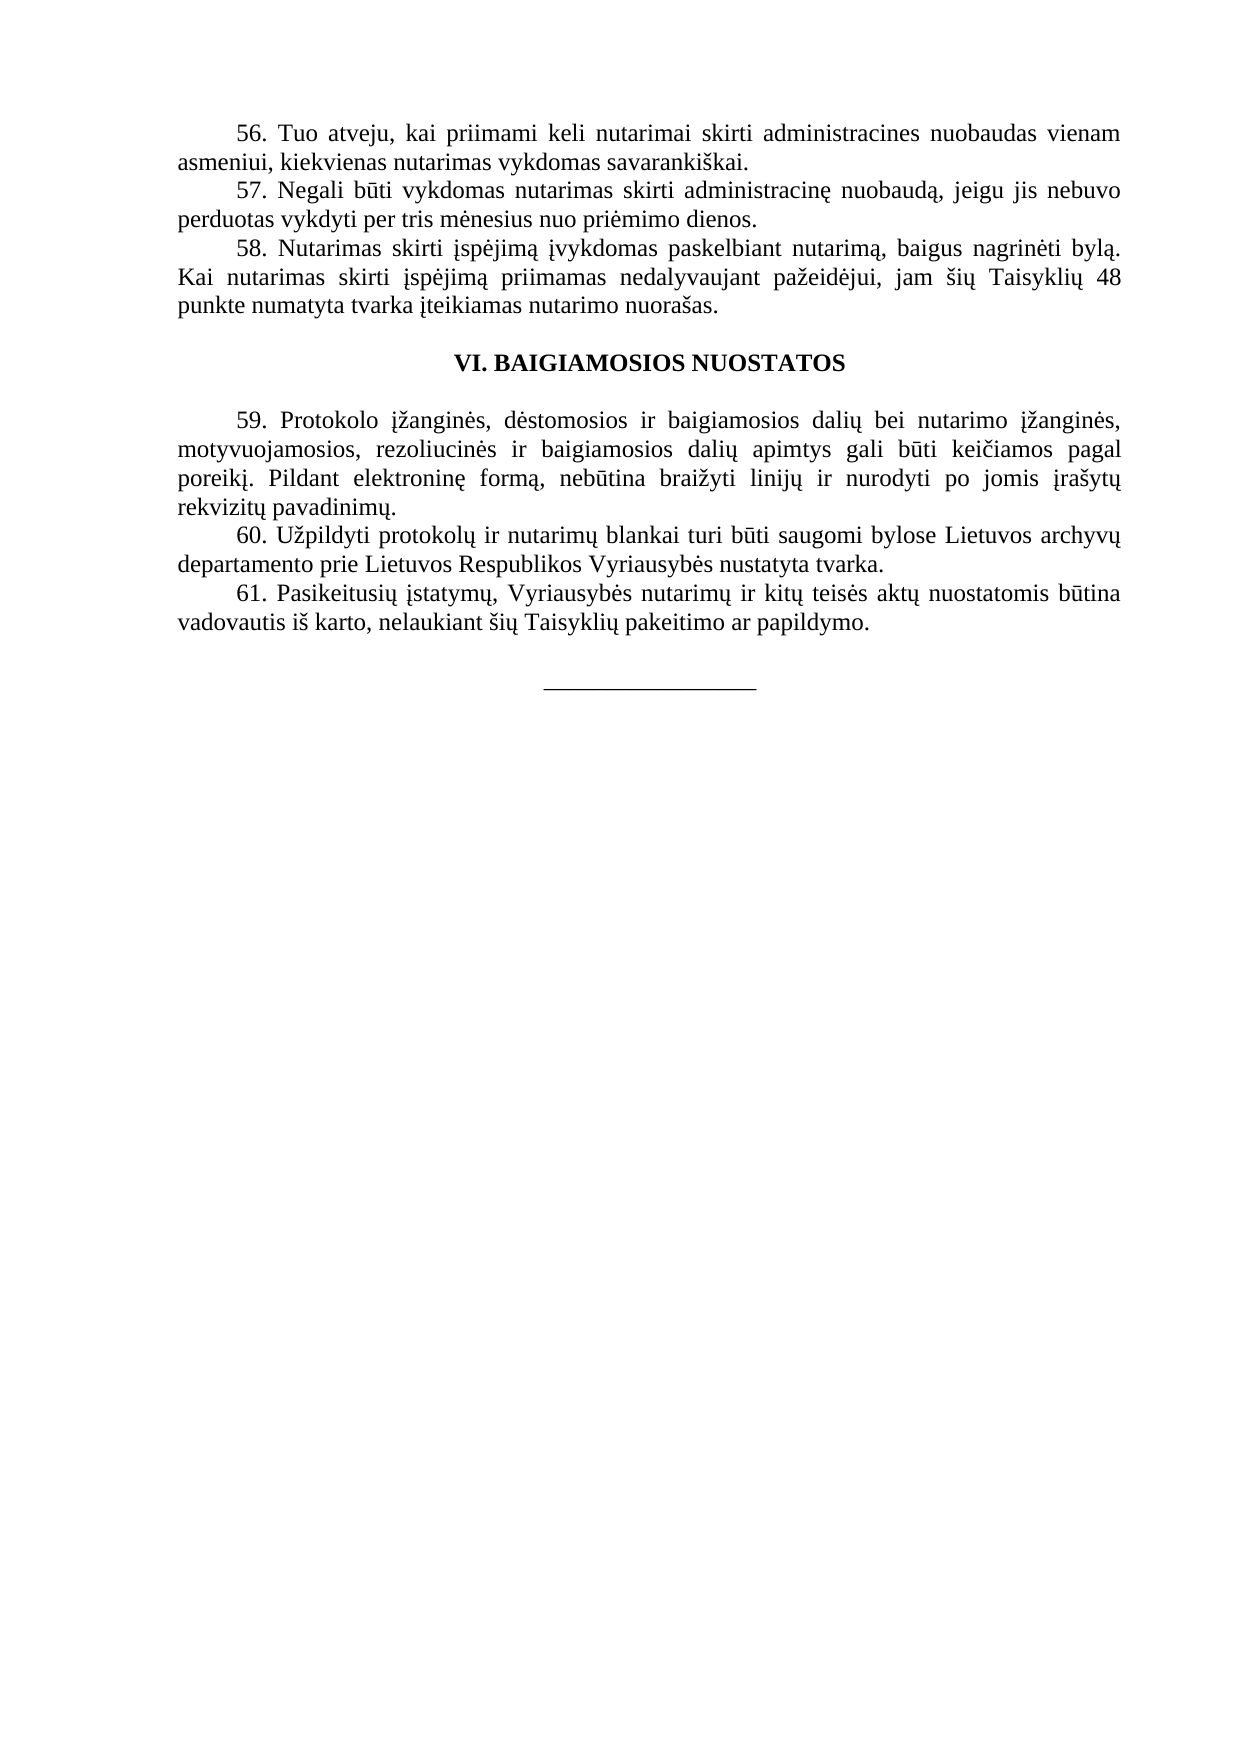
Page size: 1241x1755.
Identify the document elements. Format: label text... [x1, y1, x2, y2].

text VI. BAIGIAMOSIOS NUOSTATOS [177, 348, 1122, 377]
text 59. Protokolo įžanginės, dėstomosios ir baigiamosios dalių bei nutarimo įžanginės, motyvuojamosios, rezoliucinės ir baigiamosios dalių apimtys gali būti keičiamos pagal poreikį. Pildant elektroninę formą, nebūtina braižyti linijų ir nurodyti po jomis įrašytų rekvizitų pavadinimų. [177, 406, 1122, 521]
text _________________ [177, 664, 1122, 693]
text 61. Pasikeitusių įstatymų, Vyriausybės nutarimų ir kitų teisės aktų nuostatomis būtina vadovautis iš karto, nelaukiant šių Taisyklių pakeitimo ar papildymo. [177, 578, 1122, 636]
text 56. Tuo atveju, kai priimami keli nutarimai skirti administracines nuobaudas vienam asmeniui, kiekvienas nutarimas vykdomas savarankiškai. [177, 118, 1122, 176]
text 60. Užpildyti protokolų ir nutarimų blankai turi būti saugomi bylose Lietuvos archyvų departamento prie Lietuvos Respublikos Vyriausybės nustatyta tvarka. [177, 521, 1122, 578]
text 57. Negali būti vykdomas nutarimas skirti administracinę nuobaudą, jeigu jis nebuvo perduotas vykdyti per tris mėnesius nuo priėmimo dienos. [177, 176, 1122, 233]
text 58. Nutarimas skirti įspėjimą įvykdomas paskelbiant nutarimą, baigus nagrinėti bylą. Kai nutarimas skirti įspėjimą priimamas nedalyvaujant pažeidėjui, jam šių Taisyklių 48 punkte numatyta tvarka įteikiamas nutarimo nuorašas. [177, 233, 1122, 319]
